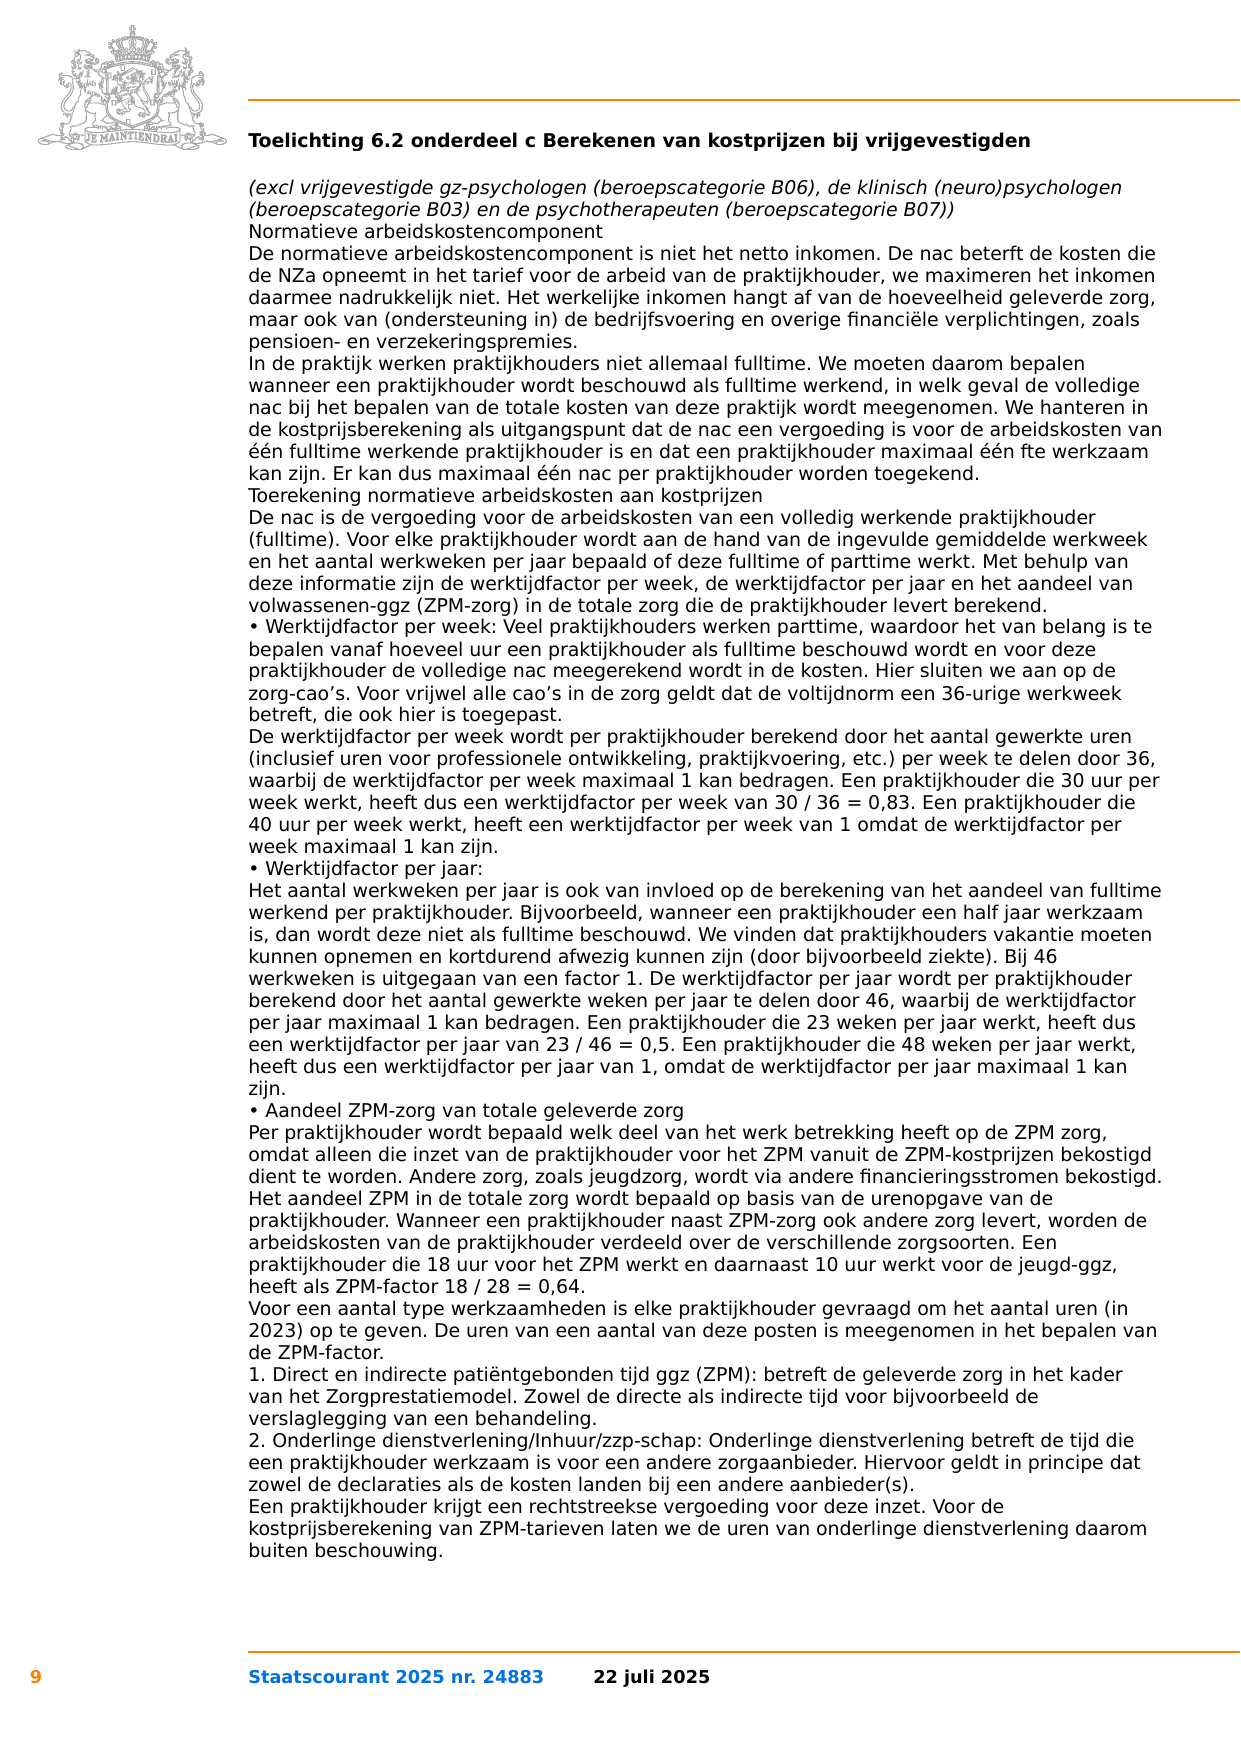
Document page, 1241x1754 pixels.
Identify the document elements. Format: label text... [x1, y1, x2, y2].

text • Werktijdfactor per jaar: [248, 858, 1163, 880]
text Het aantal werkweken per jaar is ook van invloed op de berekening van het aandeel van fulltime werkend per praktijkhouder. Bijvoorbeeld, wanneer een praktijkhouder een half jaar werkzaam is, dan wordt deze niet als fulltime beschouwd. We vinden dat praktijkhouders vakantie moeten kunnen opnemen en kortdurend afwezig kunnen zijn (door bijvoorbeeld ziekte). Bij 46 werkweken is uitgegaan van een factor 1. De werktijdfactor per jaar wordt per praktijkhouder berekend door het aantal gewerkte weken per jaar te delen door 46, waarbij de werktijdfactor per jaar maximaal 1 kan bedragen. Een praktijkhouder die 23 weken per jaar werkt, heeft dus een werktijdfactor per jaar van 23 / 46 = 0,5. Een praktijkhouder die 48 weken per jaar werkt, heeft dus een werktijdfactor per jaar van 1, omdat de werktijdfactor per jaar maximaal 1 kan zijn. [248, 880, 1163, 1100]
subtitle Toelichting 6.2 onderdeel c Berekenen van kostprijzen bij vrijgevestigden [248, 130, 1163, 152]
text De normatieve arbeidskostencomponent is niet het netto inkomen. De nac beterft de kosten die de NZa opneemt in het tarief voor de arbeid van de praktijkhouder, we maximeren het inkomen daarmee nadrukkelijk niet. Het werkelijke inkomen hangt af van de hoeveelheid geleverde zorg, maar ook van (ondersteuning in) de bedrijfsvoering en overige financiële verplichtingen, zoals pensioen- en verzekeringspremies. [248, 243, 1163, 353]
text De werktijdfactor per week wordt per praktijkhouder berekend door het aantal gewerkte uren (inclusief uren voor professionele ontwikkeling, praktijkvoering, etc.) per week te delen door 36, waarbij de werktijdfactor per week maximaal 1 kan bedragen. Een praktijkhouder die 30 uur per week werkt, heeft dus een werktijdfactor per week van 30 / 36 = 0,83. Een praktijkhouder die 40 uur per week werkt, heeft een werktijdfactor per week van 1 omdat de werktijdfactor per week maximaal 1 kan zijn. [248, 726, 1163, 858]
text In de praktijk werken praktijkhouders niet allemaal fulltime. We moeten daarom bepalen wanneer een praktijkhouder wordt beschouwd als fulltime werkend, in welk geval de volledige nac bij het bepalen van de totale kosten van deze praktijk wordt meegenomen. We hanteren in de kostprijsberekening als uitgangspunt dat de nac een vergoeding is voor de arbeidskosten van één fulltime werkende praktijkhouder is en dat een praktijkhouder maximaal één fte werkzaam kan zijn. Er kan dus maximaal één nac per praktijkhouder worden toegekend. [248, 353, 1163, 484]
picture [38, 25, 227, 150]
text 2. Onderlinge dienstverlening/Inhuur/zzp-schap: Onderlinge dienstverlening betreft de tijd die een praktijkhouder werkzaam is voor een andere zorgaanbieder. Hiervoor geldt in principe dat zowel de declaraties als de kosten landen bij een andere aanbieder(s). [248, 1430, 1163, 1496]
text Per praktijkhouder wordt bepaald welk deel van het werk betrekking heeft op de ZPM zorg, omdat alleen die inzet van de praktijkhouder voor het ZPM vanuit de ZPM-kostprijzen bekostigd dient te worden. Andere zorg, zoals jeugdzorg, wordt via andere financieringsstromen bekostigd. Het aandeel ZPM in de totale zorg wordt bepaald op basis van de urenopgave van de praktijkhouder. Wanneer een praktijkhouder naast ZPM-zorg ook andere zorg levert, worden de arbeidskosten van de praktijkhouder verdeeld over de verschillende zorgsoorten. Een praktijkhouder die 18 uur voor het ZPM werkt en daarnaast 10 uur werkt voor de jeugd-ggz, heeft als ZPM-factor 18 / 28 = 0,64. [248, 1122, 1163, 1298]
text Een praktijkhouder krijgt een rechtstreekse vergoeding voor deze inzet. Voor de kostprijsberekening van ZPM-tarieven laten we de uren van onderlinge dienstverlening daarom buiten beschouwing. [248, 1496, 1163, 1562]
text • Aandeel ZPM-zorg van totale geleverde zorg [248, 1100, 1163, 1122]
text De nac is de vergoeding voor de arbeidskosten van een volledig werkende praktijkhouder (fulltime). Voor elke praktijkhouder wordt aan de hand van de ingevulde gemiddelde werkweek en het aantal werkweken per jaar bepaald of deze fulltime of parttime werkt. Met behulp van deze informatie zijn de werktijdfactor per week, de werktijdfactor per jaar en het aandeel van volwassenen-ggz (ZPM-zorg) in de totale zorg die de praktijkhouder levert berekend. [248, 507, 1163, 616]
text Normatieve arbeidskostencomponent [248, 221, 1163, 243]
text (excl vrijgevestigde gz-psychologen (beroepscategorie B06), de klinisch (neuro)psychologen (beroepscategorie B03) en de psychotherapeuten (beroepscategorie B07)) [248, 177, 1163, 221]
text • Werktijdfactor per week: Veel praktijkhouders werken parttime, waardoor het van belang is te bepalen vanaf hoeveel uur een praktijkhouder als fulltime beschouwd wordt en voor deze praktijkhouder de volledige nac meegerekend wordt in de kosten. Hier sluiten we aan op de zorg-cao’s. Voor vrijwel alle cao’s in de zorg geldt dat de voltijdnorm een 36-urige werkweek betreft, die ook hier is toegepast. [248, 616, 1163, 726]
text Toerekening normatieve arbeidskosten aan kostprijzen [248, 484, 1163, 507]
text 1. Direct en indirecte patiëntgebonden tijd ggz (ZPM): betreft de geleverde zorg in het kader van het Zorgprestatiemodel. Zowel de directe als indirecte tijd voor bijvoorbeeld de verslaglegging van een behandeling. [248, 1364, 1163, 1430]
text Voor een aantal type werkzaamheden is elke praktijkhouder gevraagd om het aantal uren (in 2023) op te geven. De uren van een aantal van deze posten is meegenomen in het bepalen van de ZPM-factor. [248, 1298, 1163, 1364]
